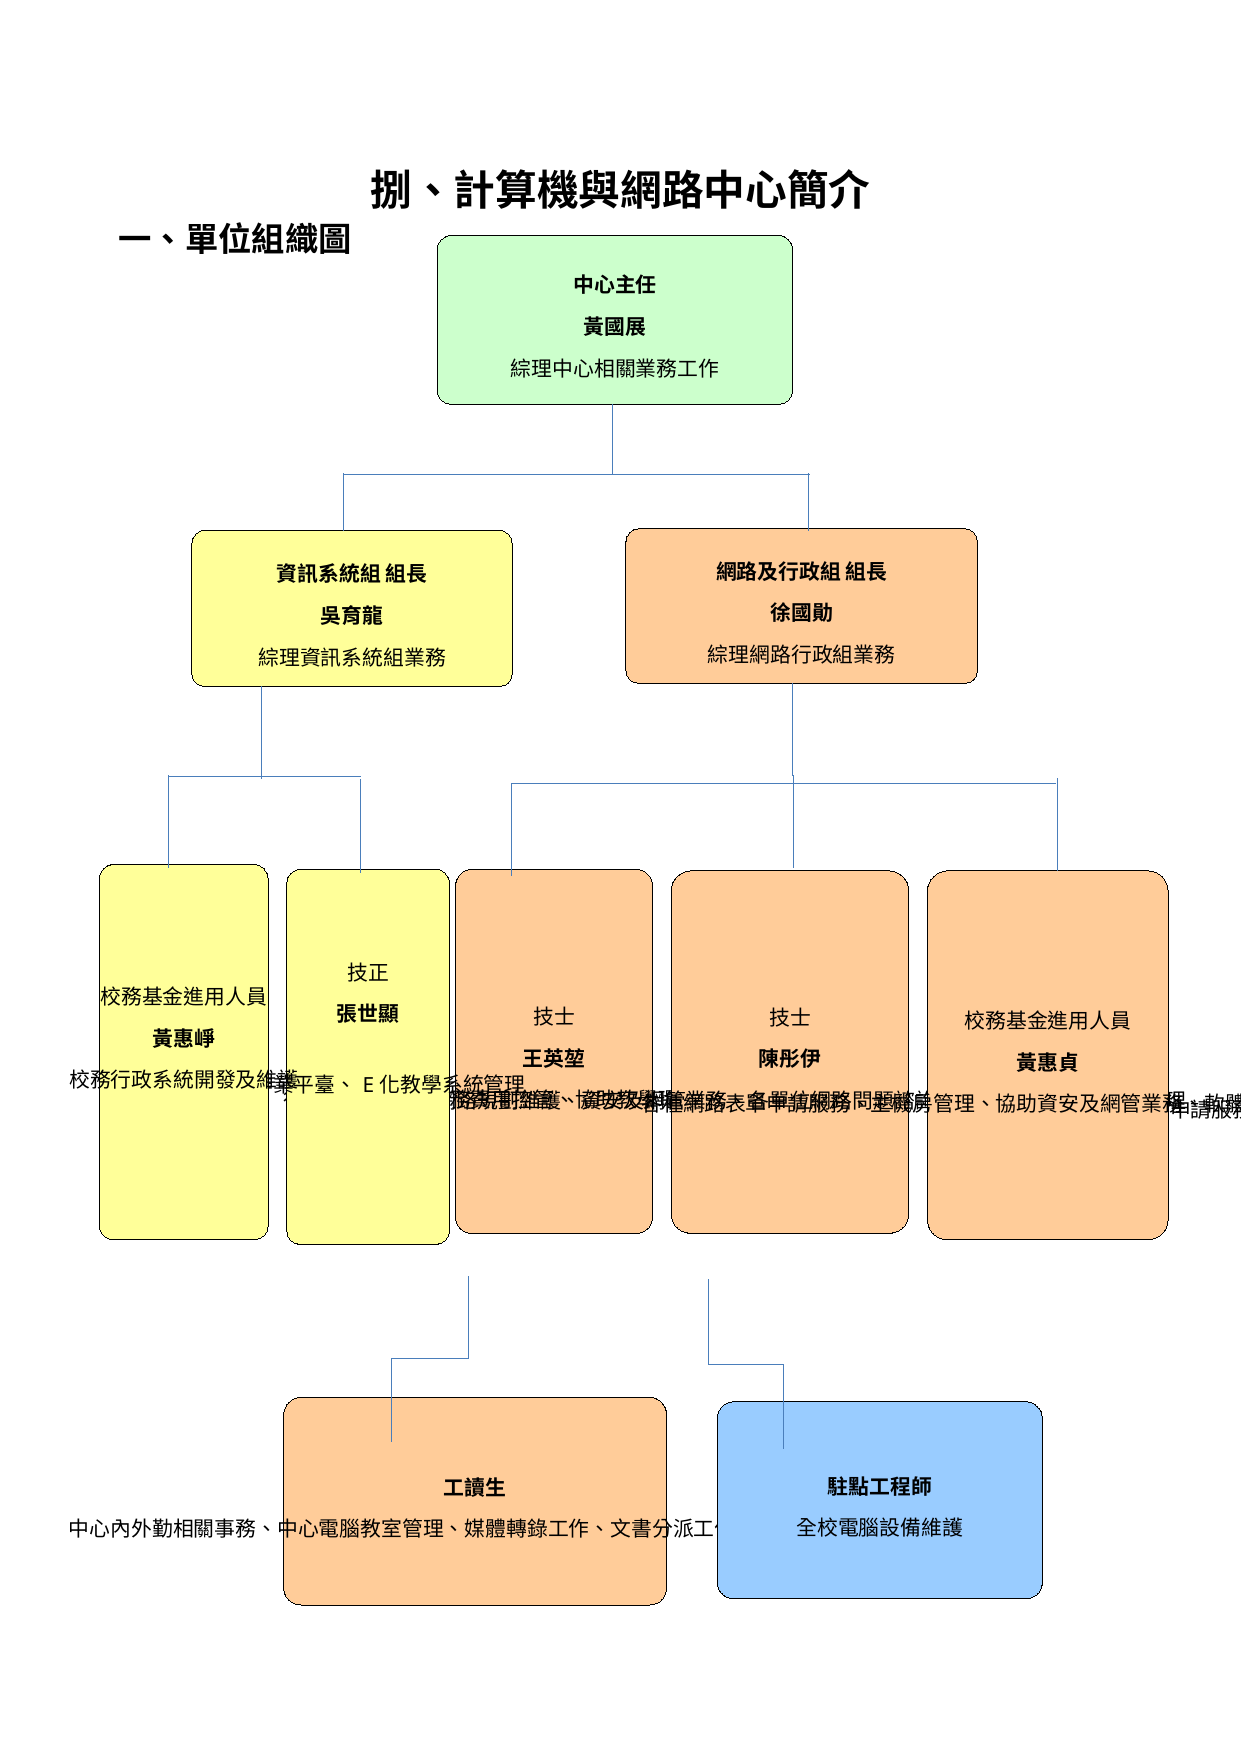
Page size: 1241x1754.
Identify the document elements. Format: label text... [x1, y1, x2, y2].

text 捌、計算機與網路中心簡介 [118, 169, 1122, 214]
text 一、單位組織圖 [118, 214, 1122, 260]
